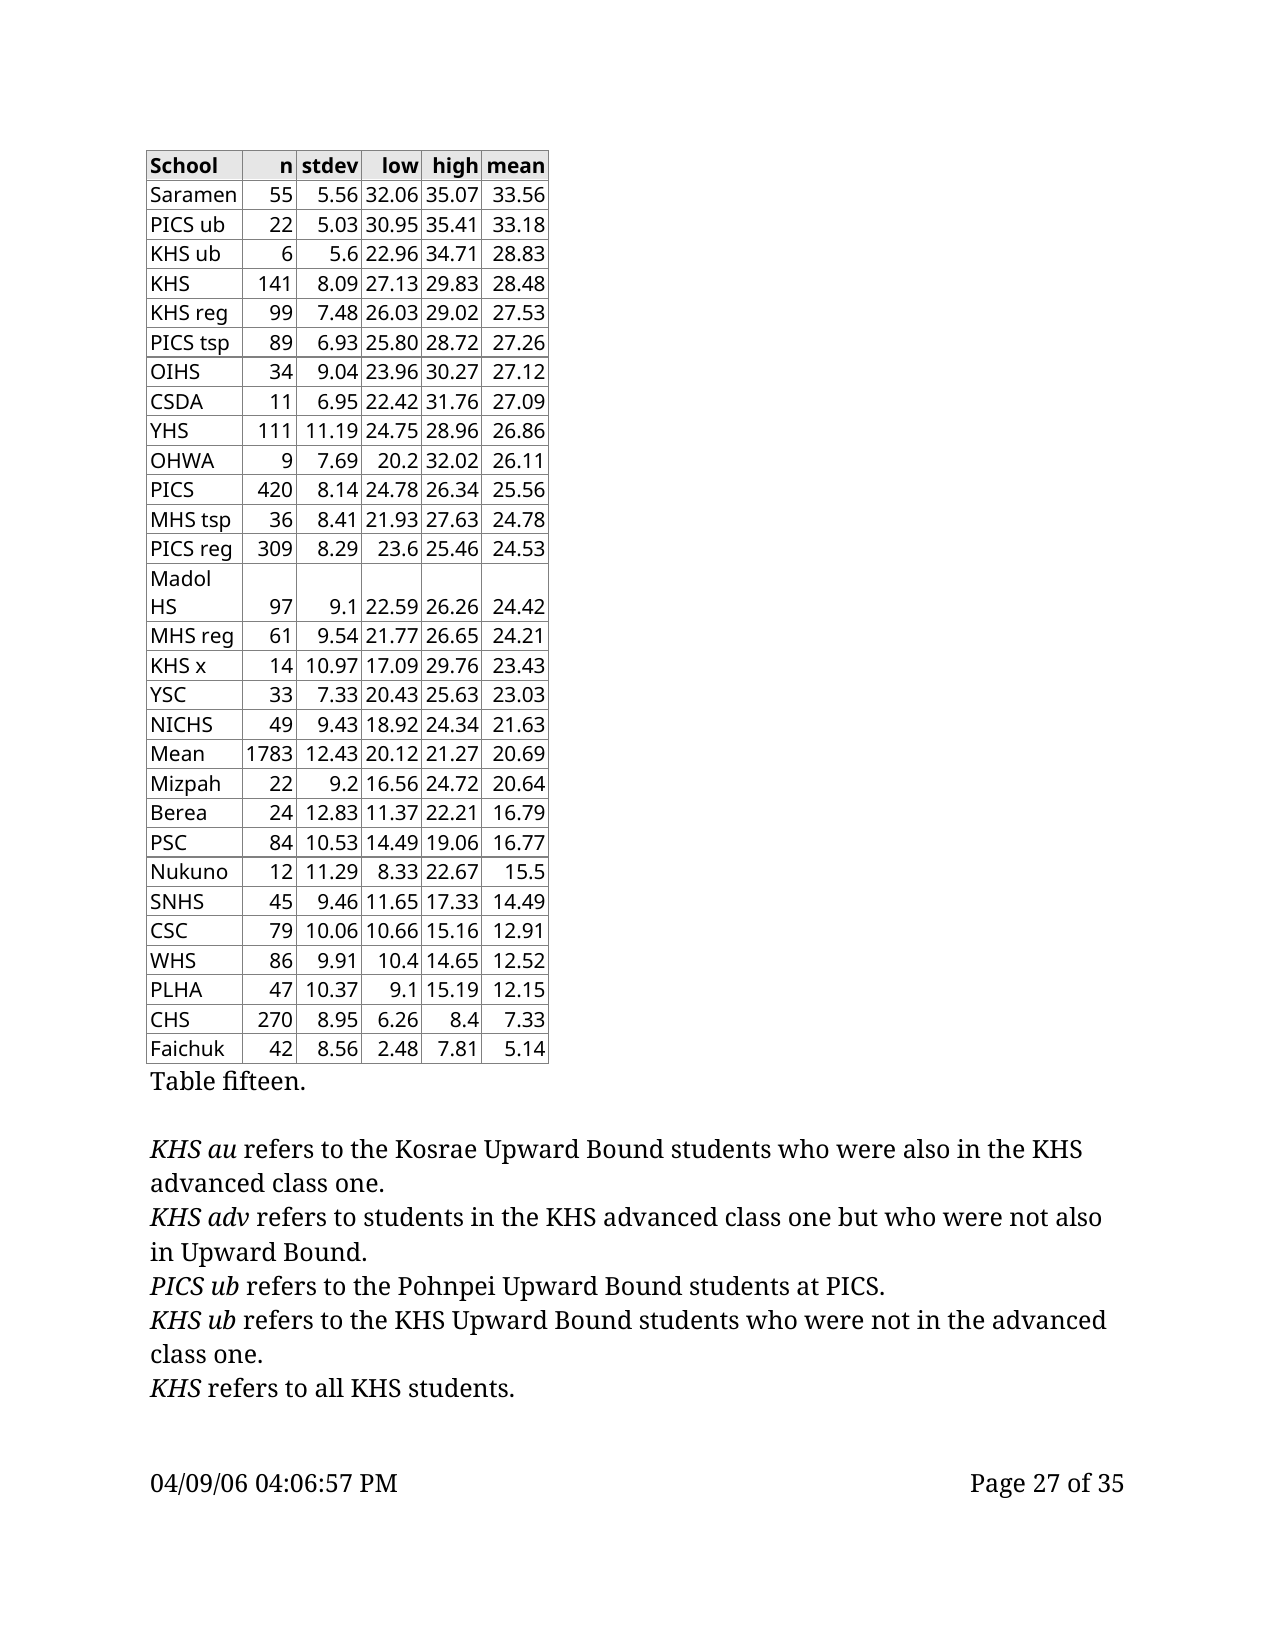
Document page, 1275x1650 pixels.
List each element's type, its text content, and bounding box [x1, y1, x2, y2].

table_cell KHS reg [147, 299, 242, 327]
table_cell 24.34 [422, 710, 481, 738]
table_cell 25.46 [422, 534, 481, 563]
text Table fifteen. [150, 1064, 1125, 1098]
table_cell 8.4 [422, 1005, 481, 1033]
table_cell 12.15 [482, 975, 548, 1004]
table_header stdev [297, 151, 361, 179]
table_cell 14.65 [422, 946, 481, 974]
table_cell YSC [147, 681, 242, 709]
table_cell 7.81 [422, 1034, 481, 1063]
table_cell 25.80 [362, 328, 421, 356]
table_cell 31.76 [422, 387, 481, 415]
table_cell 22.21 [422, 799, 481, 827]
table_cell 14 [243, 651, 296, 679]
table_cell CHS [147, 1005, 242, 1033]
table_cell 22 [243, 769, 296, 797]
table_cell 49 [243, 710, 296, 738]
table_cell Nukuno [147, 858, 242, 886]
table_cell 10.37 [297, 975, 361, 1004]
table_cell 24.53 [482, 534, 548, 563]
table_cell 11.65 [362, 887, 421, 915]
table_cell 8.56 [297, 1034, 361, 1063]
text KHS refers to all KHS students. [150, 1370, 1125, 1404]
table_cell NICHS [147, 710, 242, 738]
table_cell 20.12 [362, 740, 421, 768]
table_cell 32.02 [422, 446, 481, 474]
table_cell 61 [243, 622, 296, 650]
table_cell 24.42 [482, 564, 548, 621]
table_cell 10.97 [297, 651, 361, 679]
table_cell 22.67 [422, 858, 481, 886]
table_cell PICS [147, 475, 242, 504]
table_header high [422, 151, 481, 179]
table_cell 55 [243, 181, 296, 209]
table_cell 22 [243, 210, 296, 238]
table_cell 10.06 [297, 916, 361, 945]
table_cell 6 [243, 240, 296, 268]
text PICS ub refers to the Pohnpei Upward Bound students at PICS. [150, 1268, 1125, 1302]
table_cell 22.42 [362, 387, 421, 415]
table_header low [362, 151, 421, 179]
table_cell 26.65 [422, 622, 481, 650]
table_cell 111 [243, 416, 296, 445]
table_cell PICS reg [147, 534, 242, 563]
table_cell 24.72 [422, 769, 481, 797]
table_cell PICS ub [147, 210, 242, 238]
table_cell 17.33 [422, 887, 481, 915]
table_cell 9.04 [297, 358, 361, 386]
table_cell 24.21 [482, 622, 548, 650]
table_cell KHS x [147, 651, 242, 679]
table_cell 34.71 [422, 240, 481, 268]
table_cell 9.91 [297, 946, 361, 974]
table_cell KHS ub [147, 240, 242, 268]
table_cell 21.63 [482, 710, 548, 738]
table_cell 7.48 [297, 299, 361, 327]
table_cell 34 [243, 358, 296, 386]
table_cell 5.6 [297, 240, 361, 268]
text KHS ub refers to the KHS Upward Bound students who were not in the advanced class one. [150, 1302, 1125, 1370]
table_cell 14.49 [482, 887, 548, 915]
table_cell OIHS [147, 358, 242, 386]
table_cell 23.96 [362, 358, 421, 386]
table_cell 15.16 [422, 916, 481, 945]
table_cell 47 [243, 975, 296, 1004]
table_cell 9.1 [362, 975, 421, 1004]
table_cell 8.09 [297, 269, 361, 297]
table_cell 22.96 [362, 240, 421, 268]
table_cell 29.02 [422, 299, 481, 327]
text KHS adv refers to students in the KHS advanced class one but who were not also in Upward Bound. [150, 1200, 1125, 1268]
table_cell 8.14 [297, 475, 361, 504]
table_cell 26.03 [362, 299, 421, 327]
table_cell 10.4 [362, 946, 421, 974]
table_cell 23.6 [362, 534, 421, 563]
table_cell 8.41 [297, 505, 361, 533]
table_cell 12.52 [482, 946, 548, 974]
table_cell 27.09 [482, 387, 548, 415]
table_cell 24.78 [362, 475, 421, 504]
table_cell 9.1 [297, 564, 361, 621]
table_cell 27.13 [362, 269, 421, 297]
table_cell 23.43 [482, 651, 548, 679]
table_cell 5.14 [482, 1034, 548, 1063]
table_cell 30.27 [422, 358, 481, 386]
table_cell 1783 [243, 740, 296, 768]
table_cell 28.83 [482, 240, 548, 268]
table_cell 9 [243, 446, 296, 474]
table_cell 28.96 [422, 416, 481, 445]
table_cell 29.83 [422, 269, 481, 297]
table_cell 97 [243, 564, 296, 621]
table_cell 28.48 [482, 269, 548, 297]
table_cell 5.03 [297, 210, 361, 238]
table_cell 21.27 [422, 740, 481, 768]
table_cell 20.69 [482, 740, 548, 768]
table_cell PSC [147, 828, 242, 856]
table_cell 16.56 [362, 769, 421, 797]
table_cell 141 [243, 269, 296, 297]
table_cell 5.56 [297, 181, 361, 209]
table_cell 24 [243, 799, 296, 827]
table_cell 16.77 [482, 828, 548, 856]
table_cell 6.26 [362, 1005, 421, 1033]
table_cell 9.2 [297, 769, 361, 797]
table_cell 35.41 [422, 210, 481, 238]
table_cell 11.37 [362, 799, 421, 827]
table_cell 18.92 [362, 710, 421, 738]
table_cell 10.53 [297, 828, 361, 856]
table_cell 32.06 [362, 181, 421, 209]
table_cell 26.34 [422, 475, 481, 504]
table_cell 26.26 [422, 564, 481, 621]
table_cell 84 [243, 828, 296, 856]
table_cell 11 [243, 387, 296, 415]
table_cell 14.49 [362, 828, 421, 856]
table_cell CSC [147, 916, 242, 945]
table_header School [147, 151, 242, 179]
table_cell Madol HS [147, 564, 242, 621]
table_cell 309 [243, 534, 296, 563]
table_cell 26.86 [482, 416, 548, 445]
table_cell 79 [243, 916, 296, 945]
table_cell 27.53 [482, 299, 548, 327]
table_cell MHS tsp [147, 505, 242, 533]
table_cell WHS [147, 946, 242, 974]
table_header n [243, 151, 296, 179]
table_cell 16.79 [482, 799, 548, 827]
table_cell 12.43 [297, 740, 361, 768]
table_cell 28.72 [422, 328, 481, 356]
table_cell 29.76 [422, 651, 481, 679]
table_cell 20.2 [362, 446, 421, 474]
table_cell Saramen [147, 181, 242, 209]
table_cell 25.63 [422, 681, 481, 709]
table_cell Berea [147, 799, 242, 827]
table_cell 7.69 [297, 446, 361, 474]
table_cell OHWA [147, 446, 242, 474]
table_cell CSDA [147, 387, 242, 415]
table_cell 24.78 [482, 505, 548, 533]
table_cell 33.56 [482, 181, 548, 209]
table_cell 24.75 [362, 416, 421, 445]
table_cell 22.59 [362, 564, 421, 621]
table_cell 19.06 [422, 828, 481, 856]
table_cell 9.46 [297, 887, 361, 915]
table_cell 12 [243, 858, 296, 886]
table_cell 15.19 [422, 975, 481, 1004]
table_cell YHS [147, 416, 242, 445]
table_cell 8.33 [362, 858, 421, 886]
table_cell 23.03 [482, 681, 548, 709]
table_cell 8.29 [297, 534, 361, 563]
table_cell PICS tsp [147, 328, 242, 356]
table_cell 33 [243, 681, 296, 709]
table_cell MHS reg [147, 622, 242, 650]
table_cell 8.95 [297, 1005, 361, 1033]
table_cell 270 [243, 1005, 296, 1033]
table_cell 27.12 [482, 358, 548, 386]
table_cell 10.66 [362, 916, 421, 945]
table_cell 27.26 [482, 328, 548, 356]
table_cell 27.63 [422, 505, 481, 533]
table_cell SNHS [147, 887, 242, 915]
table_cell 17.09 [362, 651, 421, 679]
table_cell 6.95 [297, 387, 361, 415]
table_cell 11.19 [297, 416, 361, 445]
table_cell 99 [243, 299, 296, 327]
text KHS au refers to the Kosrae Upward Bound students who were also in the KHS advanced class one. [150, 1132, 1125, 1200]
table_cell 20.43 [362, 681, 421, 709]
table_cell 86 [243, 946, 296, 974]
table_cell Mizpah [147, 769, 242, 797]
table_cell KHS [147, 269, 242, 297]
table_cell 21.77 [362, 622, 421, 650]
table_header mean [482, 151, 548, 179]
table_cell 2.48 [362, 1034, 421, 1063]
table_cell Mean [147, 740, 242, 768]
table_cell 33.18 [482, 210, 548, 238]
table_cell 15.5 [482, 858, 548, 886]
table_cell 25.56 [482, 475, 548, 504]
table_cell 20.64 [482, 769, 548, 797]
table_cell 42 [243, 1034, 296, 1063]
table_cell 9.43 [297, 710, 361, 738]
table_cell 21.93 [362, 505, 421, 533]
table_cell 30.95 [362, 210, 421, 238]
table_cell 12.83 [297, 799, 361, 827]
table_cell Faichuk [147, 1034, 242, 1063]
table_cell 89 [243, 328, 296, 356]
table_cell 26.11 [482, 446, 548, 474]
table_cell 35.07 [422, 181, 481, 209]
table_cell 6.93 [297, 328, 361, 356]
table_cell PLHA [147, 975, 242, 1004]
table_cell 9.54 [297, 622, 361, 650]
table_cell 36 [243, 505, 296, 533]
table_cell 45 [243, 887, 296, 915]
table_cell 7.33 [297, 681, 361, 709]
table_cell 7.33 [482, 1005, 548, 1033]
table_cell 12.91 [482, 916, 548, 945]
table_cell 420 [243, 475, 296, 504]
table_cell 11.29 [297, 858, 361, 886]
